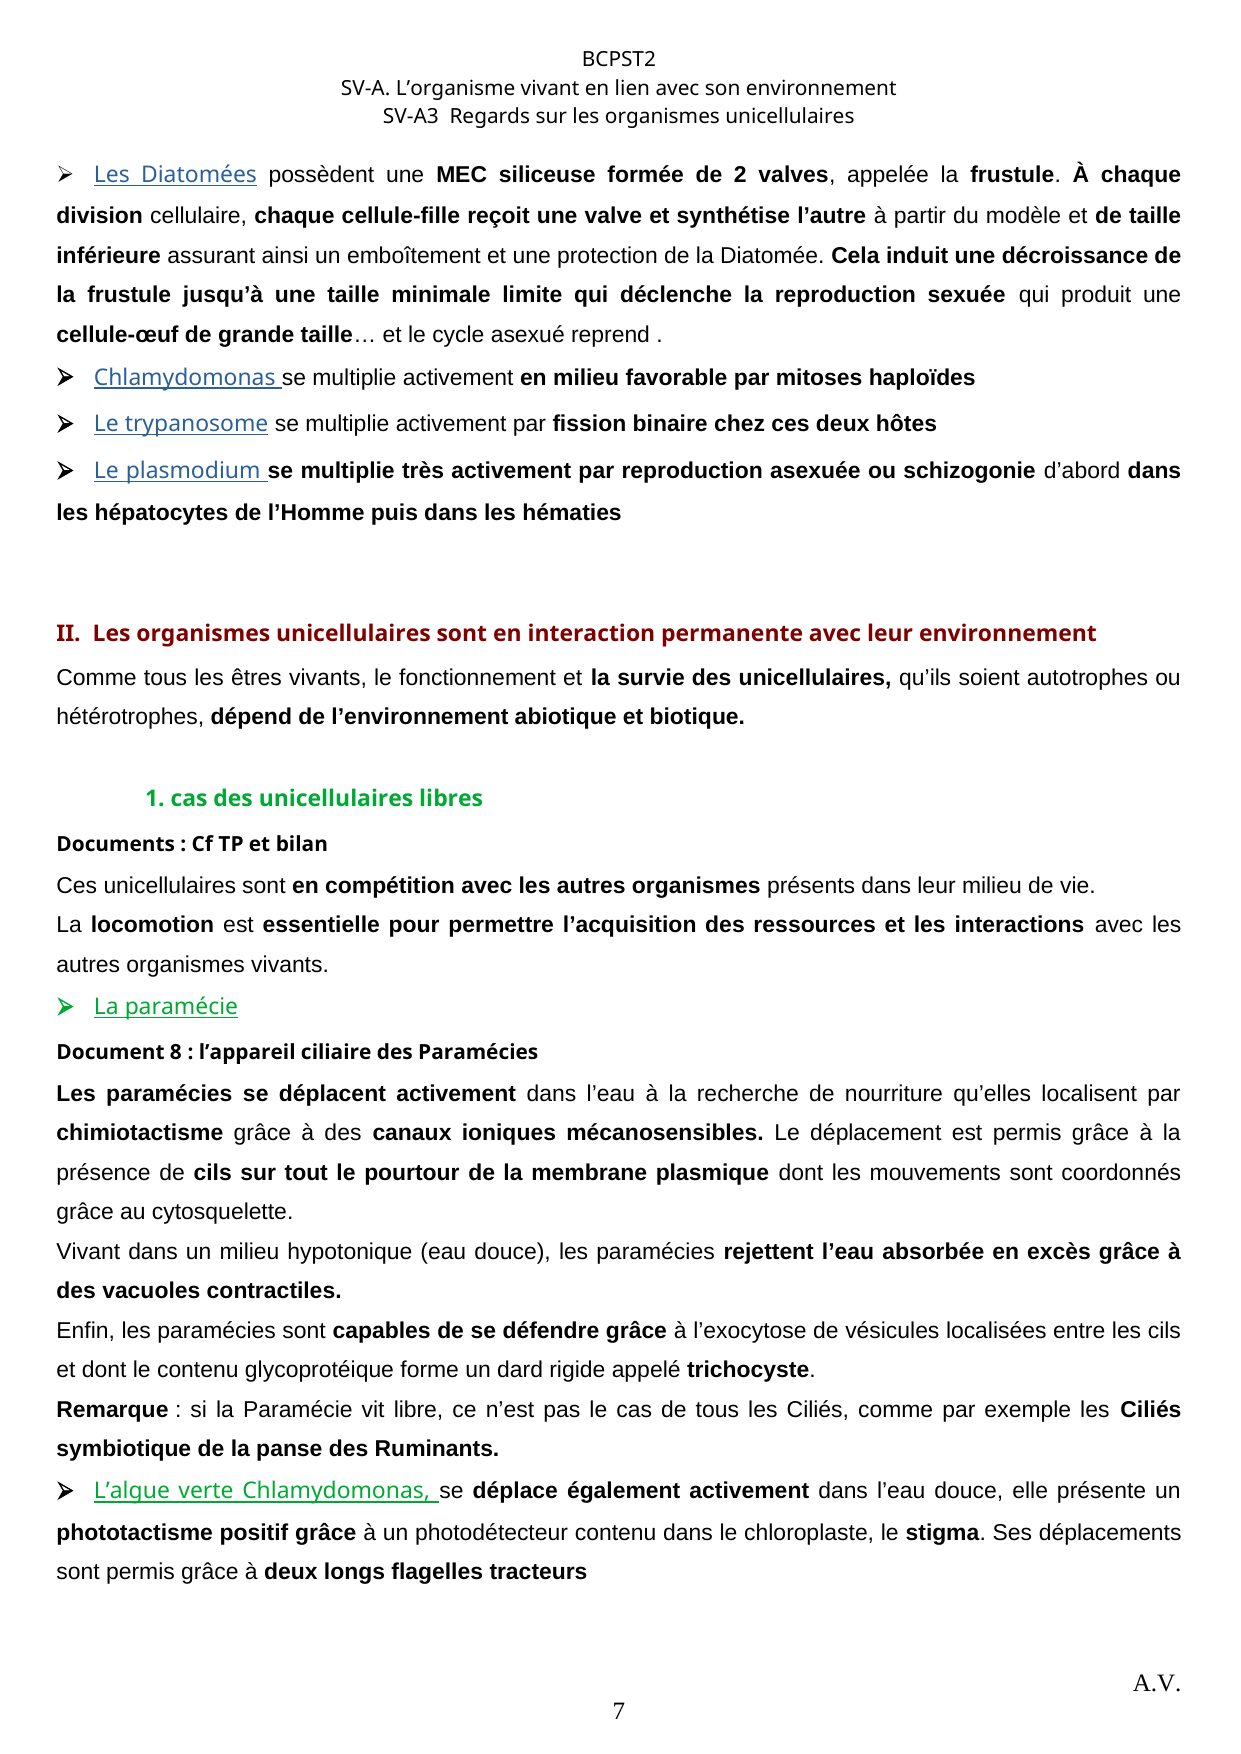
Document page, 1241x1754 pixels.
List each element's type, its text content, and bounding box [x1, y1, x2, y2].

subtitle 1. cas des unicellulaires libres [145, 782, 1181, 813]
subtitle Les paramécies se déplacent activement dans l’eau à la recherche de nourriture qu’elles localisent par chimiotactisme grâce à des canaux ioniques mécanosensibles. Le déplacement est permis grâce à la présence de cils sur tout le pourtour de la membrane plasmique dont les mouvements sont coordonnés grâce au cytosquelette. [56, 1080, 1181, 1224]
subtitle La paramécie [56, 990, 1181, 1021]
subtitle II. Les organismes unicellulaires sont en interaction permanente avec leur environnement [56, 617, 1181, 648]
subtitle Document 8 : l’appareil ciliaire des Paramécies [56, 1037, 1181, 1066]
subtitle Chlamydomonas se multiplie activement en milieu favorable par mitoses haploïdes [56, 360, 1181, 392]
subtitle Le trypanosome se multiplie activement par fission binaire chez ces deux hôtes [56, 407, 1181, 438]
subtitle Vivant dans un milieu hypotonique (eau douce), les paramécies rejettent l’eau absorbée en excès grâce à des vacuoles contractiles. [56, 1238, 1181, 1303]
subtitle Documents : Cf TP et bilan [56, 829, 1181, 858]
subtitle Enfin, les paramécies sont capables de se défendre grâce à l’exocytose de vésicules localisées entre les cils et dont le contenu glycoprotéique forme un dard rigide appelé trichocyste. [56, 1317, 1181, 1382]
subtitle Les Diatomées possèdent une MEC siliceuse formée de 2 valves, appelée la frustule. À chaque division cellulaire, chaque cellule-fille reçoit une valve et synthétise l’autre à partir du modèle et de taille inférieure assurant ainsi un emboîtement et une protection de la Diatomée. Cela induit une décroissance de la frustule jusqu’à une taille minimale limite qui déclenche la reproduction sexuée qui produit une cellule-œuf de grande taille… et le cycle asexué reprend . [56, 158, 1181, 347]
subtitle Remarque : si la Paramécie vit libre, ce n’est pas le cas de tous les Ciliés, comme par exemple les Ciliés symbiotique de la panse des Ruminants. [56, 1396, 1181, 1461]
subtitle Comme tous les êtres vivants, le fonctionnement et la survie des unicellulaires, qu’ils soient autotrophes ou hétérotrophes, dépend de l’environnement abiotique et biotique. [56, 664, 1181, 730]
subtitle L’algue verte Chlamydomonas, se déplace également activement dans l’eau douce, elle présente un phototactisme positif grâce à un photodétecteur contenu dans le chloroplaste, le stigma. Ses déplacements sont permis grâce à deux longs flagelles tracteurs [56, 1474, 1181, 1585]
subtitle La locomotion est essentielle pour permettre l’acquisition des ressources et les interactions avec les autres organismes vivants. [56, 911, 1181, 977]
subtitle Le plasmodium se multiplie très activement par reproduction asexuée ou schizogonie d’abord dans les hépatocytes de l’Homme puis dans les hématies [56, 454, 1181, 525]
subtitle Ces unicellulaires sont en compétition avec les autres organismes présents dans leur milieu de vie. [56, 872, 1181, 898]
